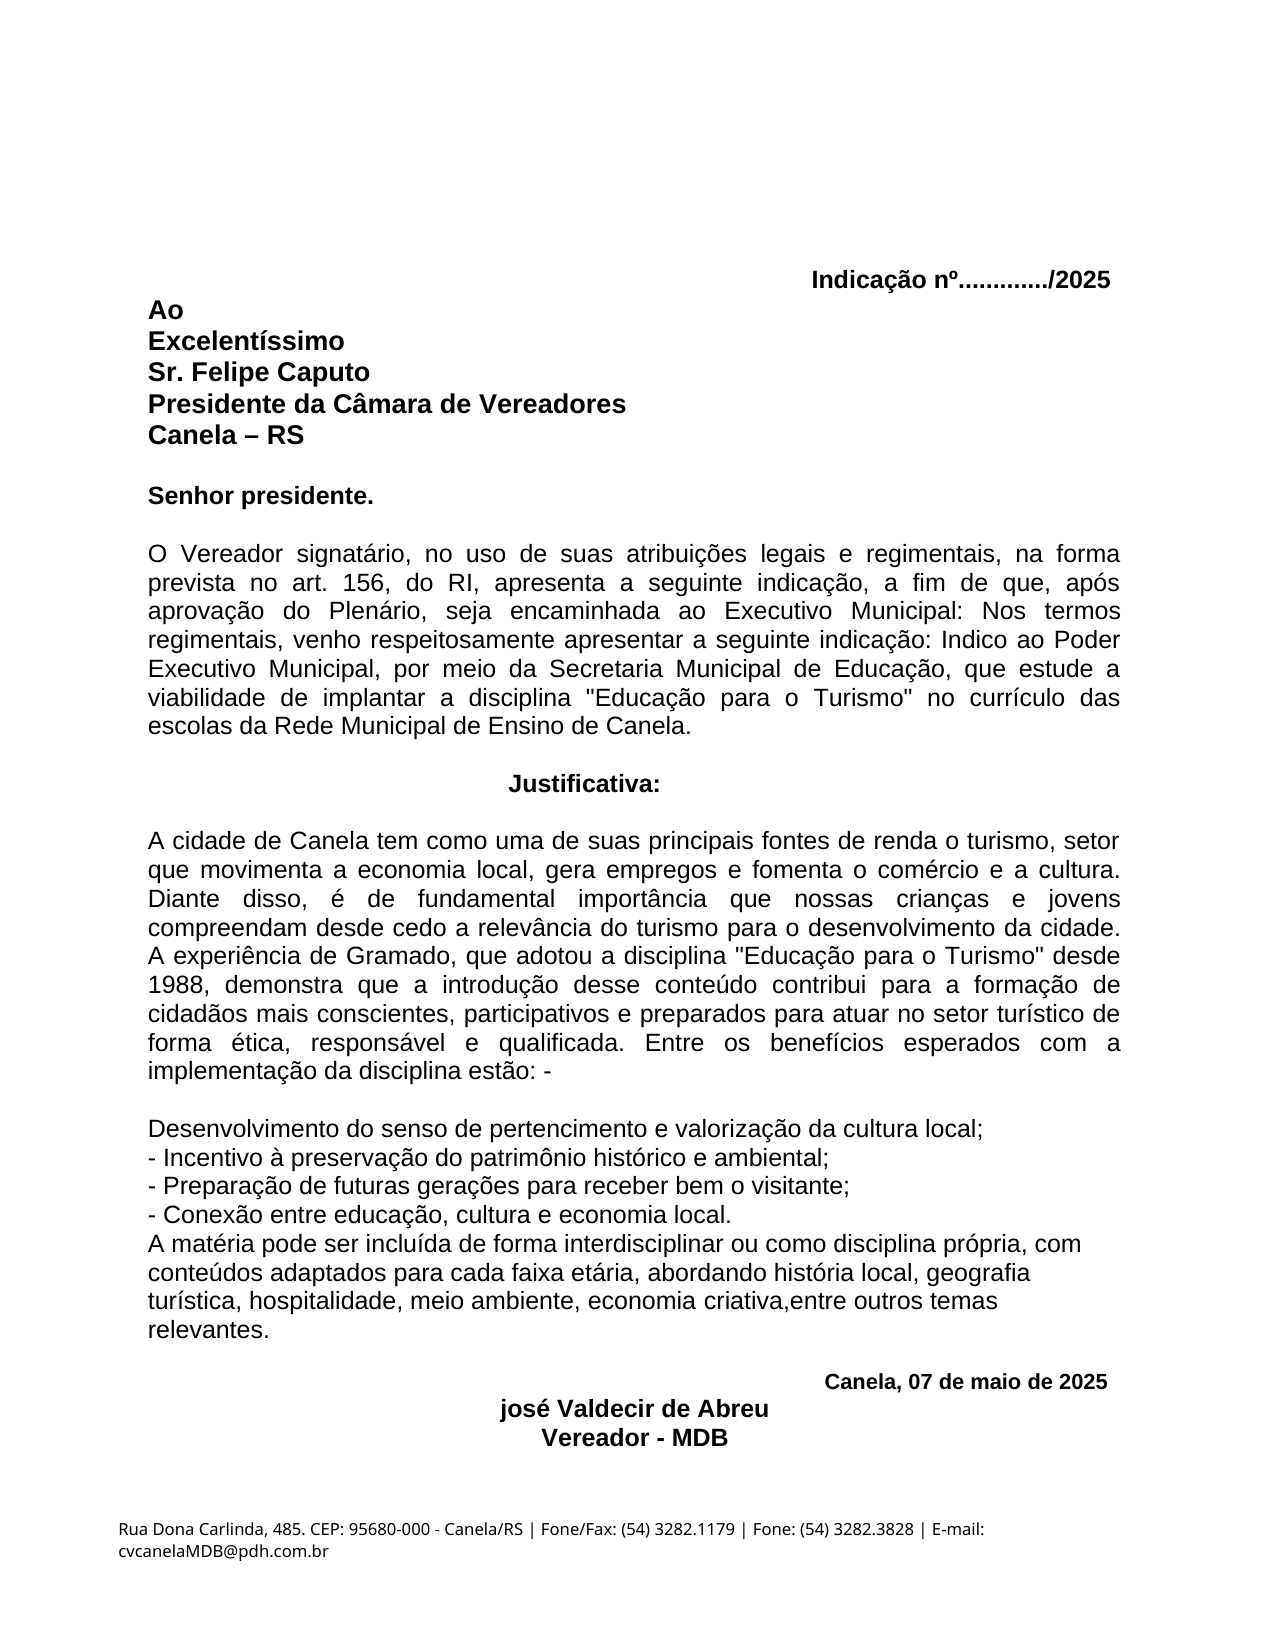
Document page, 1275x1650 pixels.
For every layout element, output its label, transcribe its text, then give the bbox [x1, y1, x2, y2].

text josé Valdecir de Abreu [148, 1394, 1122, 1423]
text Presidente da Câmara de Vereadores [148, 388, 1122, 419]
text Senhor presidente. [148, 481, 1122, 510]
text Desenvolvimento do senso de pertencimento e valorização da cultura local; - Incentivo à preservação do patrimônio histórico e ambiental; - Preparação de futuras gerações para receber bem o visitante; - Conexão entre educação, cultura e economia local. A matéria pode ser incluída de forma interdisciplinar ou como disciplina própria, com conteúdos adaptados para cada faixa etária, abordando história local, geografia turística, hospitalidade, meio ambiente, economia criativa,entre outros temas relevantes. [148, 1114, 1122, 1344]
text Canela, 07 de maio de 2025 [223, 1369, 1122, 1394]
text Justificativa: [148, 769, 1122, 798]
text O Vereador signatário, no uso de suas atribuições legais e regimentais, na forma prevista no art. 156, do RI, apresenta a seguinte indicação, a fim de que, após aprovação do Plenário, seja encaminhada ao Executivo Municipal: Nos termos regimentais, venho respeitosamente apresentar a seguinte indicação: Indico ao Poder Executivo Municipal, por meio da Secretaria Municipal de Educação, que estude a viabilidade de implantar a disciplina "Educação para o Turismo" no currículo das escolas da Rede Municipal de Ensino de Canela. [148, 539, 1122, 740]
text Excelentíssimo [148, 325, 1122, 356]
text Ao [148, 294, 1122, 325]
text A cidade de Canela tem como uma de suas principais fontes de renda o turismo, setor que movimenta a economia local, gera empregos e fomenta o comércio e a cultura. Diante disso, é de fundamental importância que nossas crianças e jovens compreendam desde cedo a relevância do turismo para o desenvolvimento da cidade. A experiência de Gramado, que adotou a disciplina "Educação para o Turismo" desde 1988, demonstra que a introdução desse conteúdo contribui para a formação de cidadãos mais conscientes, participativos e preparados para atuar no setor turístico de forma ética, responsável e qualificada. Entre os benefícios esperados com a implementação da disciplina estão: - [148, 826, 1122, 1085]
text Vereador - MDB [148, 1423, 1122, 1452]
text Canela – RS [148, 419, 1122, 450]
text Sr. Felipe Caputo [148, 356, 1122, 388]
subtitle Indicação nº............./2025 [148, 265, 1122, 294]
